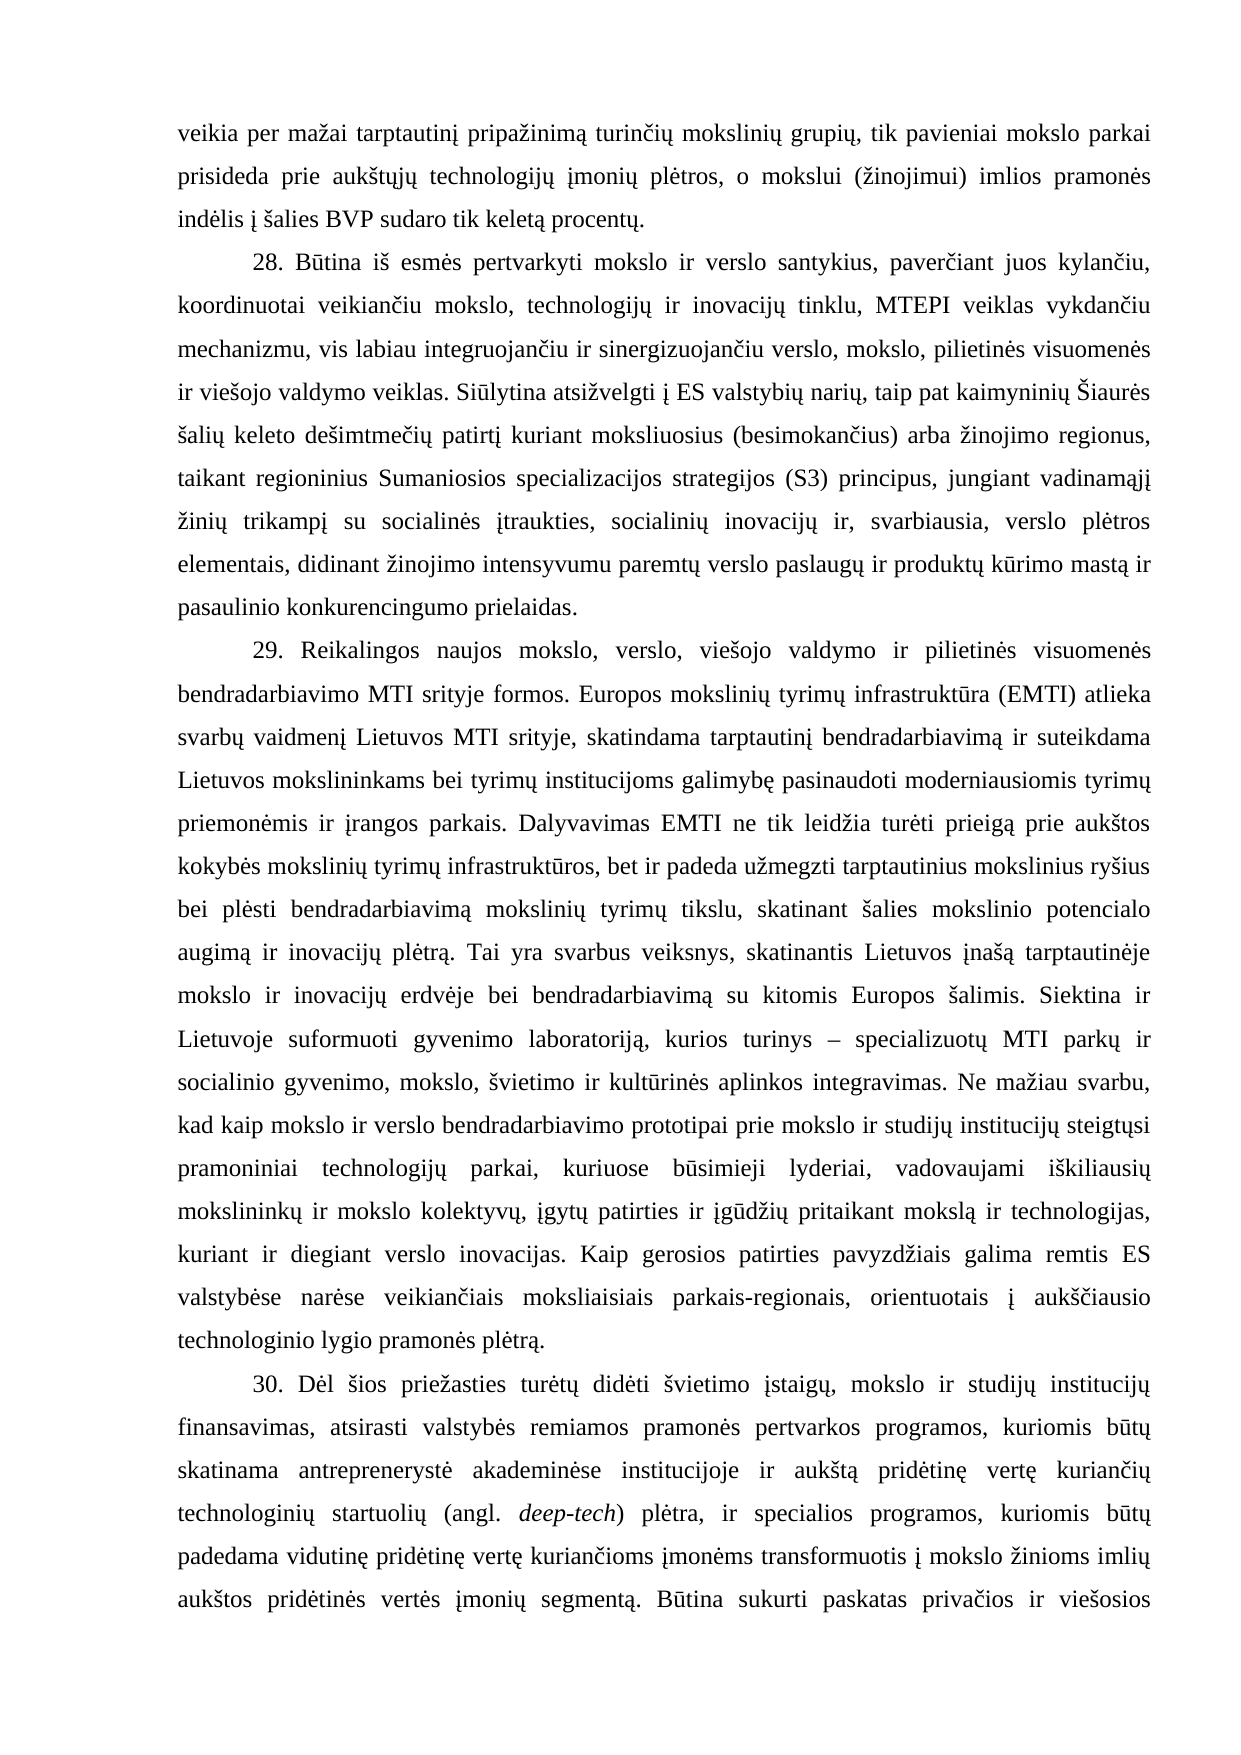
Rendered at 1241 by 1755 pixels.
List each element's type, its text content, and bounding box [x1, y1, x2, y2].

text 30. Dėl šios priežasties turėtų didėti švietimo įstaigų, mokslo ir studijų institucijų finansavimas, atsirasti valstybės remiamos pramonės pertvarkos programos, kuriomis būtų skatinama antreprenerystė akademinėse institucijoje ir aukštą pridėtinę vertę kuriančių technologinių startuolių (angl. deep-tech) plėtra, ir specialios programos, kuriomis būtų padedama vidutinę pridėtinę vertę kuriančioms įmonėms transformuotis į mokslo žinioms imlių aukštos pridėtinės vertės įmonių segmentą. Būtina sukurti paskatas privačios ir viešosios [177, 1369, 1152, 1613]
text veikia per mažai tarptautinį pripažinimą turinčių mokslinių grupių, tik pavieniai mokslo parkai prisideda prie aukštųjų technologijų įmonių plėtros, o mokslui (žinojimui) imlios pramonės indėlis į šalies BVP sudaro tik keletą procentų. [177, 118, 1152, 233]
text 28. Būtina iš esmės pertvarkyti mokslo ir verslo santykius, paverčiant juos kylančiu, koordinuotai veikiančiu mokslo, technologijų ir inovacijų tinklu, MTEPI veiklas vykdančiu mechanizmu, vis labiau integruojančiu ir sinergizuojančiu verslo, mokslo, pilietinės visuomenės ir viešojo valdymo veiklas. Siūlytina atsižvelgti į ES valstybių narių, taip pat kaimyninių Šiaurės šalių keleto dešimtmečių patirtį kuriant moksliuosius (besimokančius) arba žinojimo regionus, taikant regioninius Sumaniosios specializacijos strategijos (S3) principus, jungiant vadinamąjį žinių trikampį su socialinės įtraukties, socialinių inovacijų ir, svarbiausia, verslo plėtros elementais, didinant žinojimo intensyvumu paremtų verslo paslaugų ir produktų kūrimo mastą ir pasaulinio konkurencingumo prielaidas. [177, 247, 1152, 621]
text 29. Reikalingos naujos mokslo, verslo, viešojo valdymo ir pilietinės visuomenės bendradarbiavimo MTI srityje formos. Europos mokslinių tyrimų infrastruktūra (EMTI) atlieka svarbų vaidmenį Lietuvos MTI srityje, skatindama tarptautinį bendradarbiavimą ir suteikdama Lietuvos mokslininkams bei tyrimų institucijoms galimybę pasinaudoti moderniausiomis tyrimų priemonėmis ir įrangos parkais. Dalyvavimas EMTI ne tik leidžia turėti prieigą prie aukštos kokybės mokslinių tyrimų infrastruktūros, bet ir padeda užmegzti tarptautinius mokslinius ryšius bei plėsti bendradarbiavimą mokslinių tyrimų tikslu, skatinant šalies mokslinio potencialo augimą ir inovacijų plėtrą. Tai yra svarbus veiksnys, skatinantis Lietuvos įnašą tarptautinėje mokslo ir inovacijų erdvėje bei bendradarbiavimą su kitomis Europos šalimis. Siektina ir Lietuvoje suformuoti gyvenimo laboratoriją, kurios turinys – specializuotų MTI parkų ir socialinio gyvenimo, mokslo, švietimo ir kultūrinės aplinkos integravimas. Ne mažiau svarbu, kad kaip mokslo ir verslo bendradarbiavimo prototipai prie mokslo ir studijų institucijų steigtųsi pramoniniai technologijų parkai, kuriuose būsimieji lyderiai, vadovaujami iškiliausių mokslininkų ir mokslo kolektyvų, įgytų patirties ir įgūdžių pritaikant mokslą ir technologijas, kuriant ir diegiant verslo inovacijas. Kaip gerosios patirties pavyzdžiais galima remtis ES valstybėse narėse veikiančiais moksliaisiais parkais-regionais, orientuotais į aukščiausio technologinio lygio pramonės plėtrą. [177, 636, 1152, 1354]
